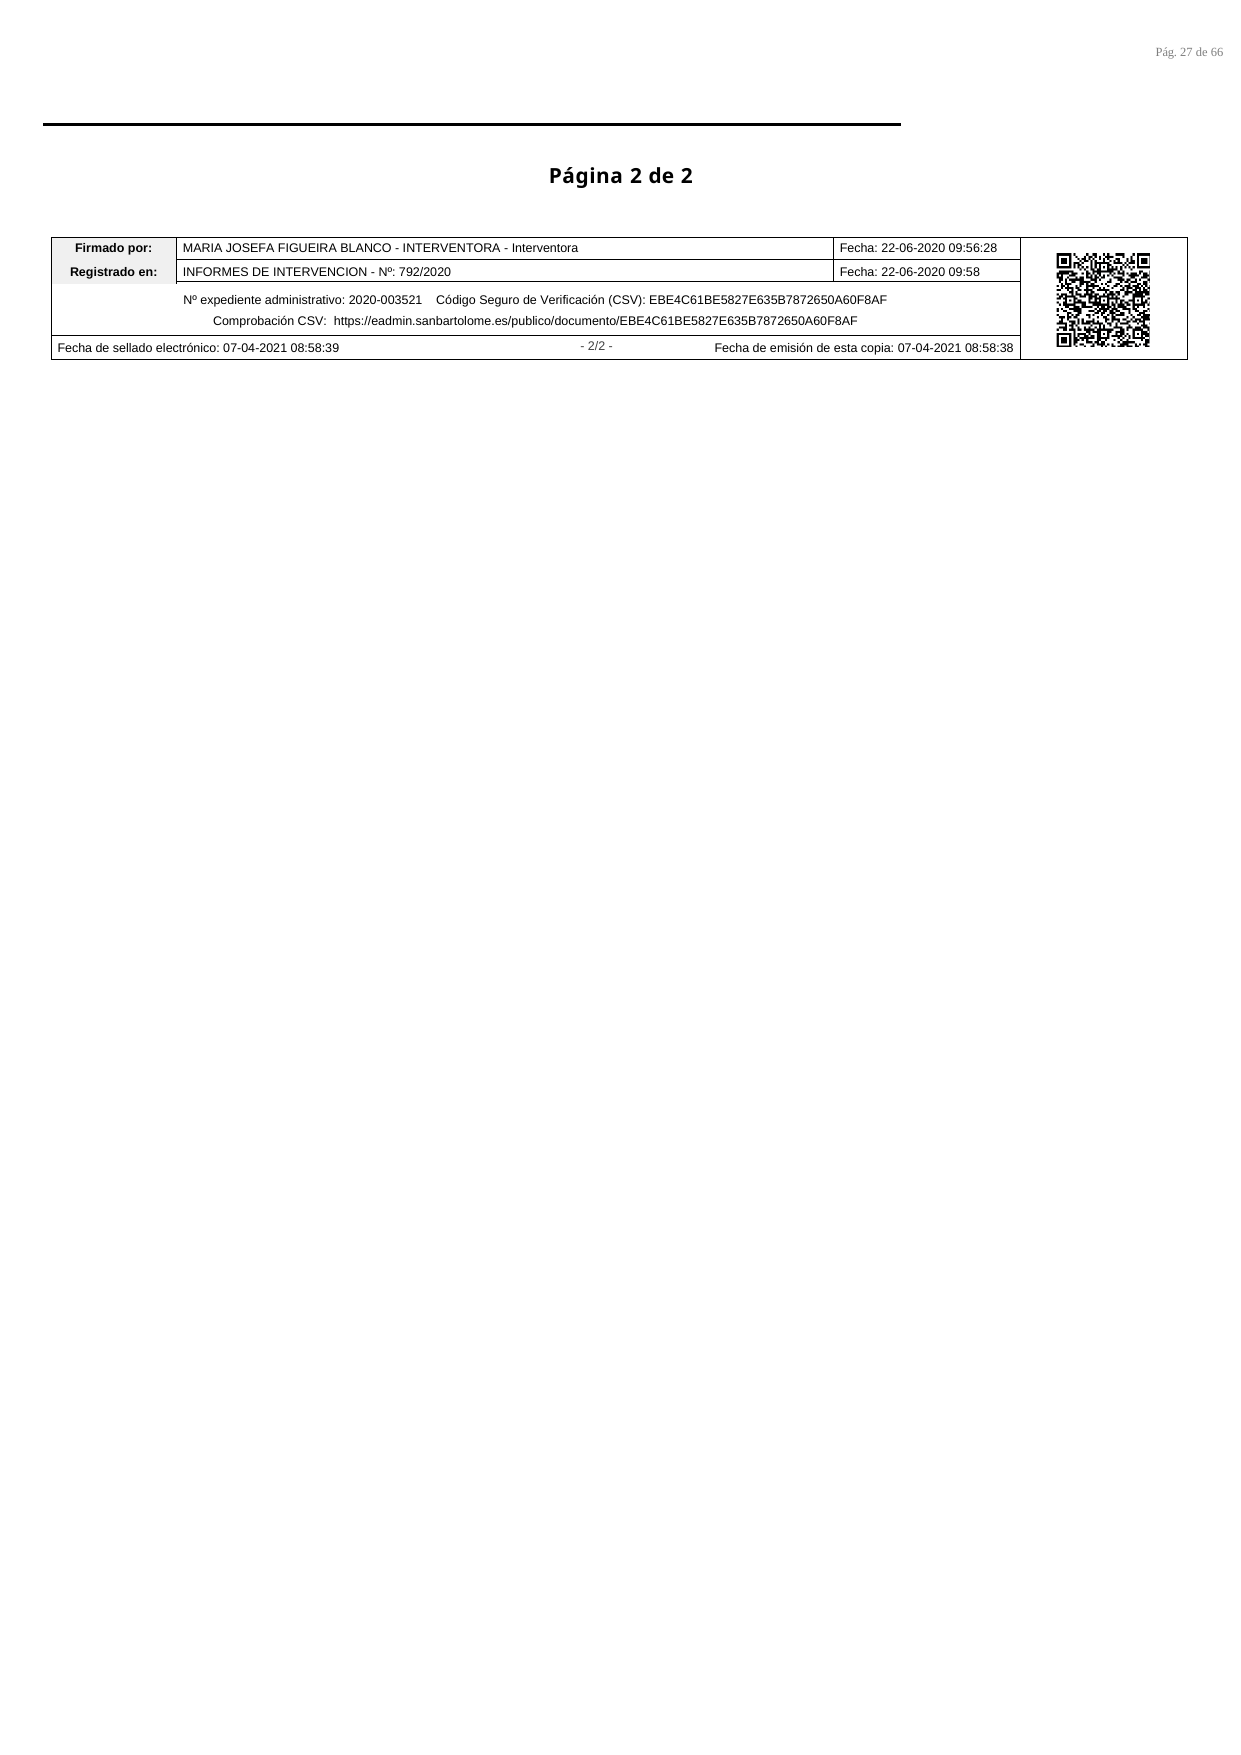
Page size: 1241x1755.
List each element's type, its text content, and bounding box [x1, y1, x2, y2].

table_cell Nº expediente administrativo: 2020-003521 Código Seguro de Verificación (CSV): EBE4C61BE5827E635B7872650A60F8AF Comprobación CSV: https://eadmin.sanbartolome.es/publico/documento/EBE4C61BE5827E635B7872650A60F8AF [52, 282, 1020, 335]
table_header Fecha: 22-06-2020 09:56:28 [834, 238, 1020, 259]
table_header Firmado por: [52, 238, 176, 259]
table_cell Fecha de sellado electrónico: 07-04-2021 08:58:39 - 2/2 - Fecha de emisión de esta copia: 07-04-2021 08:58:38 [52, 336, 1020, 359]
table_cell Registrado en: [52, 262, 176, 281]
table_cell INFORMES DE INTERVENCION - Nº: 792/2020 [177, 260, 833, 281]
table_header [1021, 238, 1187, 359]
table_cell Fecha: 22-06-2020 09:58 [834, 260, 1020, 281]
table_header MARIA JOSEFA FIGUEIRA BLANCO - INTERVENTORA - Interventora [177, 238, 833, 259]
text Página 2 de 2 [176, 161, 1065, 190]
